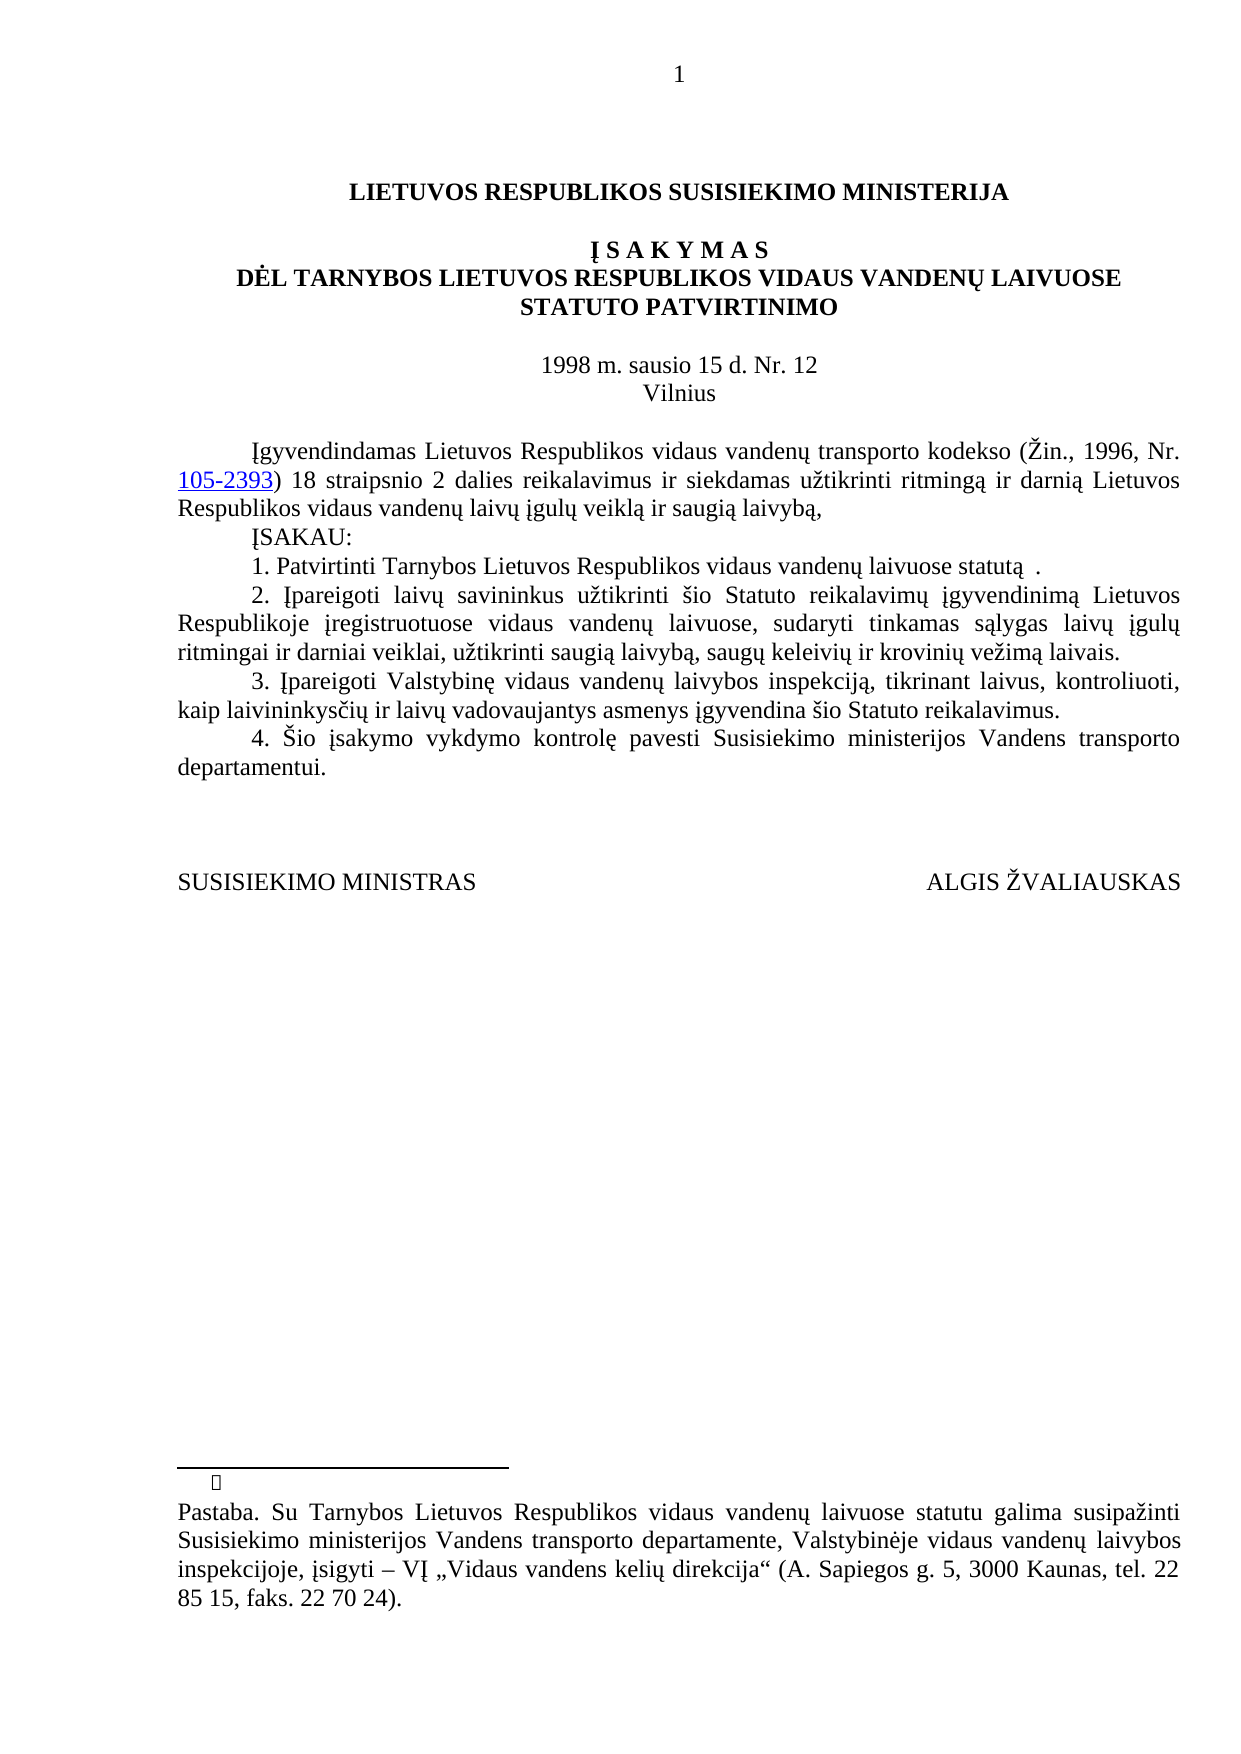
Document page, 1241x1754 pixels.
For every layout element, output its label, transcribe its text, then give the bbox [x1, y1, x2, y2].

text LIETUVOS RESPUBLIKOS SUSISIEKIMO MINISTERIJA [177, 177, 1181, 206]
text 2. Įpareigoti laivų savininkus užtikrinti šio Statuto reikalavimų įgyvendinimą Lietuvos Respublikoje įregistruotuose vidaus vandenų laivuose, sudaryti tinkamas sąlygas laivų įgulų ritmingai ir darniai veiklai, užtikrinti saugią laivybą, saugų keleivių ir krovinių vežimą laivais. [177, 580, 1181, 666]
text SUSISIEKIMO MINISTRAS ALGIS ŽVALIAUSKAS [177, 867, 1181, 896]
text 1. Patvirtinti Tarnybos Lietuvos Respublikos vidaus vandenų laivuose statutą. [177, 551, 1181, 580]
text 1998 m. sausio 15 d. Nr. 12 [177, 350, 1181, 378]
text Pastaba. Su Tarnybos Lietuvos Respublikos vidaus vandenų laivuose statutu galima susipažinti Susisiekimo ministerijos Vandens transporto departamente, Valstybinėje vidaus vandenų laivybos inspekcijoje, įsigyti – VĮ „Vidaus vandens kelių direkcija“ (A. Sapiegos g. 5, 3000 Kaunas, tel. 22 85 15, faks. 22 70 24). [177, 1497, 1181, 1612]
text Įgyvendindamas Lietuvos Respublikos vidaus vandenų transporto kodekso (Žin., 1996, Nr. 105-2393) 18 straipsnio 2 dalies reikalavimus ir siekdamas užtikrinti ritmingą ir darnią Lietuvos Respublikos vidaus vandenų laivų įgulų veiklą ir saugią laivybą, [177, 436, 1181, 522]
text 4. Šio įsakymo vykdymo kontrolę pavesti Susisiekimo ministerijos Vandens transporto departamentui. [177, 723, 1181, 781]
text Vilnius [177, 378, 1181, 407]
text Į S A K Y M A S [177, 235, 1181, 263]
text 3. Įpareigoti Valstybinę vidaus vandenų laivybos inspekciją, tikrinant laivus, kontroliuoti, kaip laivininkysčių ir laivų vadovaujantys asmenys įgyvendina šio Statuto reikalavimus. [177, 666, 1181, 723]
text DĖL TARNYBOS LIETUVOS RESPUBLIKOS VIDAUS VANDENŲ LAIVUOSE STATUTO PATVIRTINIMO [177, 263, 1181, 321]
text ĮSAKAU: [177, 522, 1181, 551]
